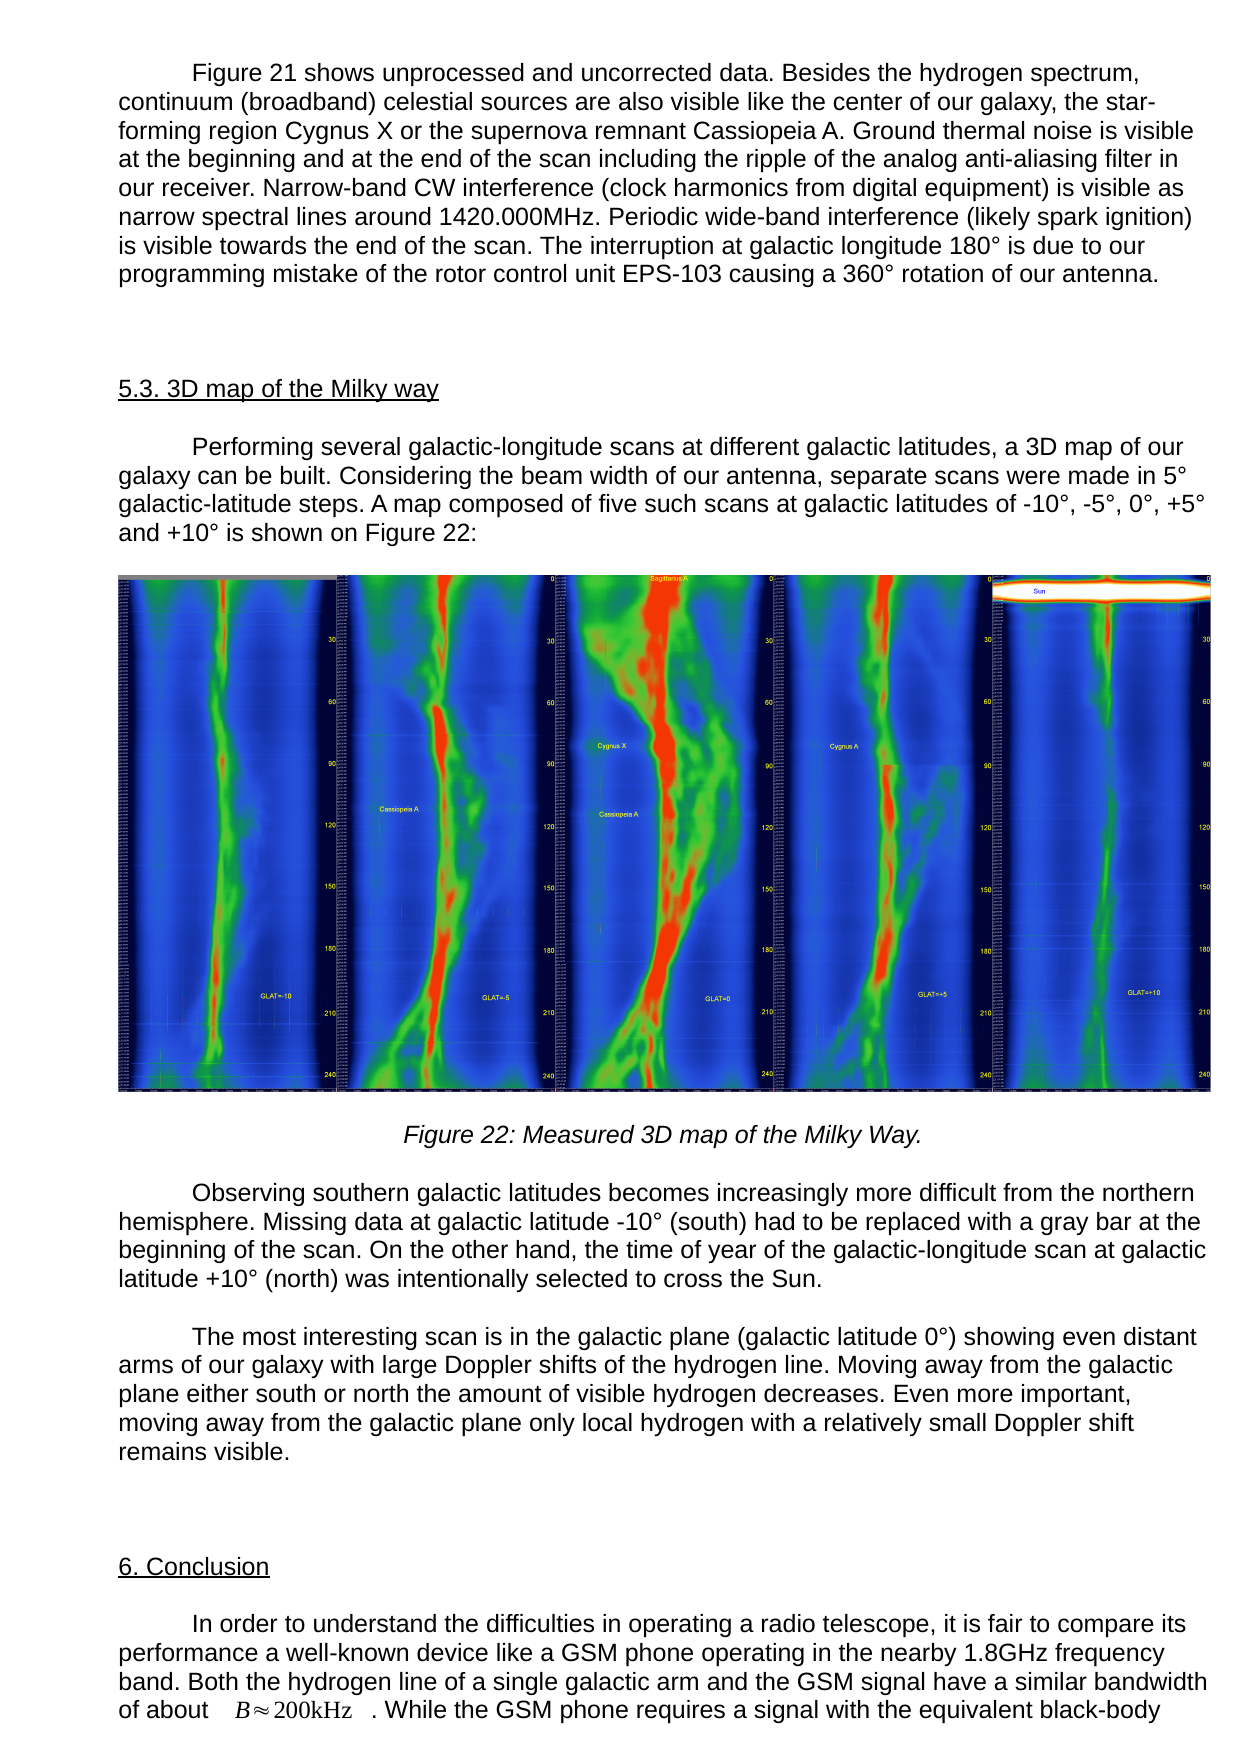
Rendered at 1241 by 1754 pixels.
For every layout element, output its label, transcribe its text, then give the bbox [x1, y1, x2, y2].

text 5.3. 3D map of the Milky way [118, 374, 1211, 403]
text In order to understand the difficulties in operating a radio telescope, it is fair to compare its performance a well-known device like a GSM phone operating in the nearby 1.8GHz frequency band. Both the hydrogen line of a single galactic arm and the GSM signal have a similar bandwidth of about . While the GSM phone requires a signal with the equivalent black-body brightness temperature of , the arms of our galaxy on average reach . GSM signals are therefore stronger by a factor of than hydrogen-line signals. [118, 1609, 1211, 1724]
text Observing southern galactic latitudes becomes increasingly more difficult from the northern hemisphere. Missing data at galactic latitude -10° (south) had to be replaced with a gray bar at the beginning of the scan. On the other hand, the time of year of the galactic-longitude scan at galactic latitude +10° (north) was intentionally selected to cross the Sun. [118, 1178, 1211, 1293]
picture [118, 575, 1211, 1092]
text 6. Conclusion [118, 1552, 1211, 1580]
text Figure 21 shows unprocessed and uncorrected data. Besides the hydrogen spectrum, continuum (broadband) celestial sources are also visible like the center of our galaxy, the star-forming region Cygnus X or the supernova remnant Cassiopeia A. Ground thermal noise is visible at the beginning and at the end of the scan including the ripple of the analog anti-aliasing filter in our receiver. Narrow-band CW interference (clock harmonics from digital equipment) is visible as narrow spectral lines around 1420.000MHz. Periodic wide-band interference (likely spark ignition) is visible towards the end of the scan. The interruption at galactic longitude 180° is due to our programming mistake of the rotor control unit EPS-103 causing a 360° rotation of our antenna. [118, 58, 1211, 288]
text Performing several galactic-longitude scans at different galactic latitudes, a 3D map of our galaxy can be built. Considering the beam width of our antenna, separate scans were made in 5° galactic-latitude steps. A map composed of five such scans at galactic latitudes of -10°, -5°, 0°, +5° and +10° is shown on Figure 22: [118, 432, 1211, 547]
text Figure 22: Measured 3D map of the Milky Way. [118, 1120, 1211, 1149]
text The most interesting scan is in the galactic plane (galactic latitude 0°) showing even distant arms of our galaxy with large Doppler shifts of the hydrogen line. Moving away from the galactic plane either south or north the amount of visible hydrogen decreases. Even more important, moving away from the galactic plane only local hydrogen with a relatively small Doppler shift remains visible. [118, 1322, 1211, 1465]
